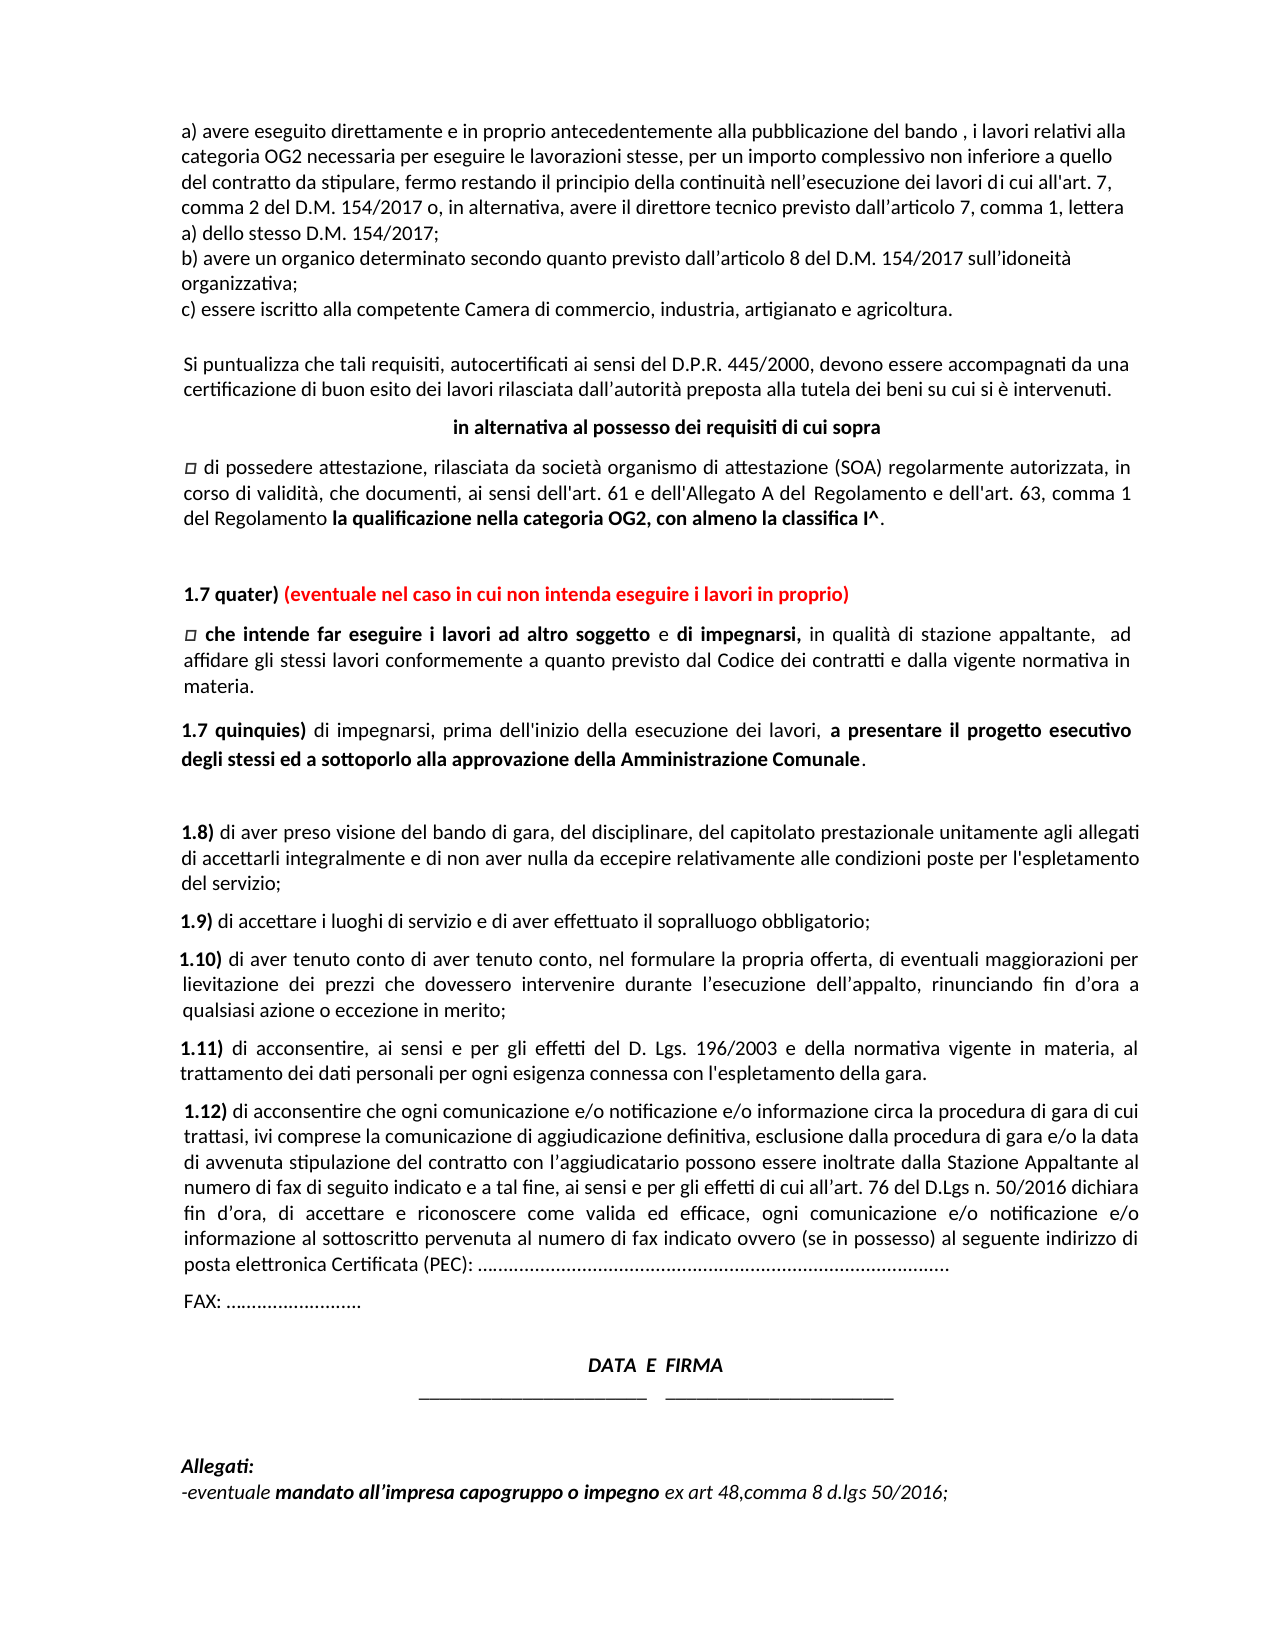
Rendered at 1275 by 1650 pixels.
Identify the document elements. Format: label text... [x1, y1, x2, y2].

text DATA E FIRMA [181, 1352, 1132, 1377]
list 1.12) di acconsentire che ogni comunicazione e/o notificazione e/o informazione circa la procedura di gara di cui trattasi, ivi comprese la comunicazione di aggiudicazione definitiva, esclusione dalla procedura di gara e/o la data di avvenuta stipulazione del contratto con l’aggiudicatario possono essere inoltrate dalla Stazione Appaltante al numero di fax di seguito indicato e a tal fine, ai sensi e per gli effetti di cui all’art. 76 del D.Lgs n. 50/2016 dichiara fin d’ora, di accettare e riconoscere come valida ed efficace, ogni comunicazione e/o notificazione e/o informazione al sottoscritto pervenuta al numero di fax indicato ovvero (se in possesso) al seguente indirizzo di posta elettronica Certificata (PEC): …....................................................................................... [181, 1098, 1141, 1276]
text 1.9) di accettare i luoghi di servizio e di aver effettuato il sopralluogo obbligatorio; [180, 908, 1141, 934]
text 1.7 quinquies) di impegnarsi, prima dell'inizio della esecuzione dei lavori, a presentare il progetto esecutivo degli stessi ed a sottoporlo alla approvazione della Amministrazione Comunale. [181, 717, 1132, 772]
text 1.11) di acconsentire, ai sensi e per gli effetti del D. Lgs. 196/2003 e della normativa vigente in materia, al trattamento dei dati personali per ogni esigenza connessa con l'espletamento della gara. [180, 1035, 1141, 1086]
text □ che intende far eseguire i lavori ad altro soggetto e di impegnarsi, in qualità di stazione appaltante, ad affidare gli stessi lavori conformemente a quanto previsto dal Codice dei contratti e dalla vigente normativa in materia. [183, 619, 1132, 698]
text 1.7 quater) (eventuale nel caso in cui non intenda eseguire i lavori in proprio) [183, 581, 1132, 607]
text a) avere eseguito direttamente e in proprio antecedentemente alla pubblicazione del bando , i lavori relativi alla categoria OG2 necessaria per eseguire le lavorazioni stesse, per un importo complessivo non inferiore a quello del contratto da stipulare, fermo restando il principio della continuità nell’esecuzione dei lavori di cui all'art. 7, comma 2 del D.M. 154/2017 o, in alternativa, avere il direttore tecnico previsto dall’articolo 7, comma 1, lettera a) dello stesso D.M. 154/2017; b) avere un organico determinato secondo quanto previsto dall’articolo 8 del D.M. 154/2017 sull’idoneità organizzativa; c) essere iscritto alla competente Camera di commercio, industria, artigianato e agricoltura. [181, 118, 1132, 321]
text 1.8) di aver preso visione del bando di gara, del disciplinare, del capitolato prestazionale unitamente agli allegati di accettarli integralmente e di non aver nulla da eccepire relativamente alle condizioni poste per l'espletamento del servizio; [181, 819, 1141, 896]
text 1.10) di aver tenuto conto di aver tenuto conto, nel formulare la propria offerta, di eventuali maggiorazioni per lievitazione dei prezzi che dovessero intervenire durante l’esecuzione dell’appalto, rinunciando fin d’ora a qualsiasi azione o eccezione in merito; [178, 946, 1141, 1022]
text ______________________ ______________________ [181, 1377, 1132, 1403]
text -eventuale mandato all’impresa capogruppo o impegno ex art 48,comma 8 d.lgs 50/2016; [181, 1479, 1132, 1504]
text Allegati: [181, 1454, 1132, 1479]
list FAX: …....................... [181, 1289, 1141, 1314]
text Si puntualizza che tali requisiti, autocertificati ai sensi del D.P.R. 445/2000, devono essere accompagnati da una certificazione di buon esito dei lavori rilasciata dall’autorità preposta alla tutela dei beni su cui si è intervenuti. [183, 351, 1132, 402]
text □ di possedere attestazione, rilasciata da società organismo di attestazione (SOA) regolarmente autorizzata, in corso di validità, che documenti, ai sensi dell'art. 61 e dell'Allegato A del Regolamento e dell'art. 63, comma 1 del Regolamento la qualificazione nella categoria OG2, con almeno la classifica I^. [183, 452, 1132, 531]
text in alternativa al possesso dei requisiti di cui sopra [183, 414, 1132, 440]
